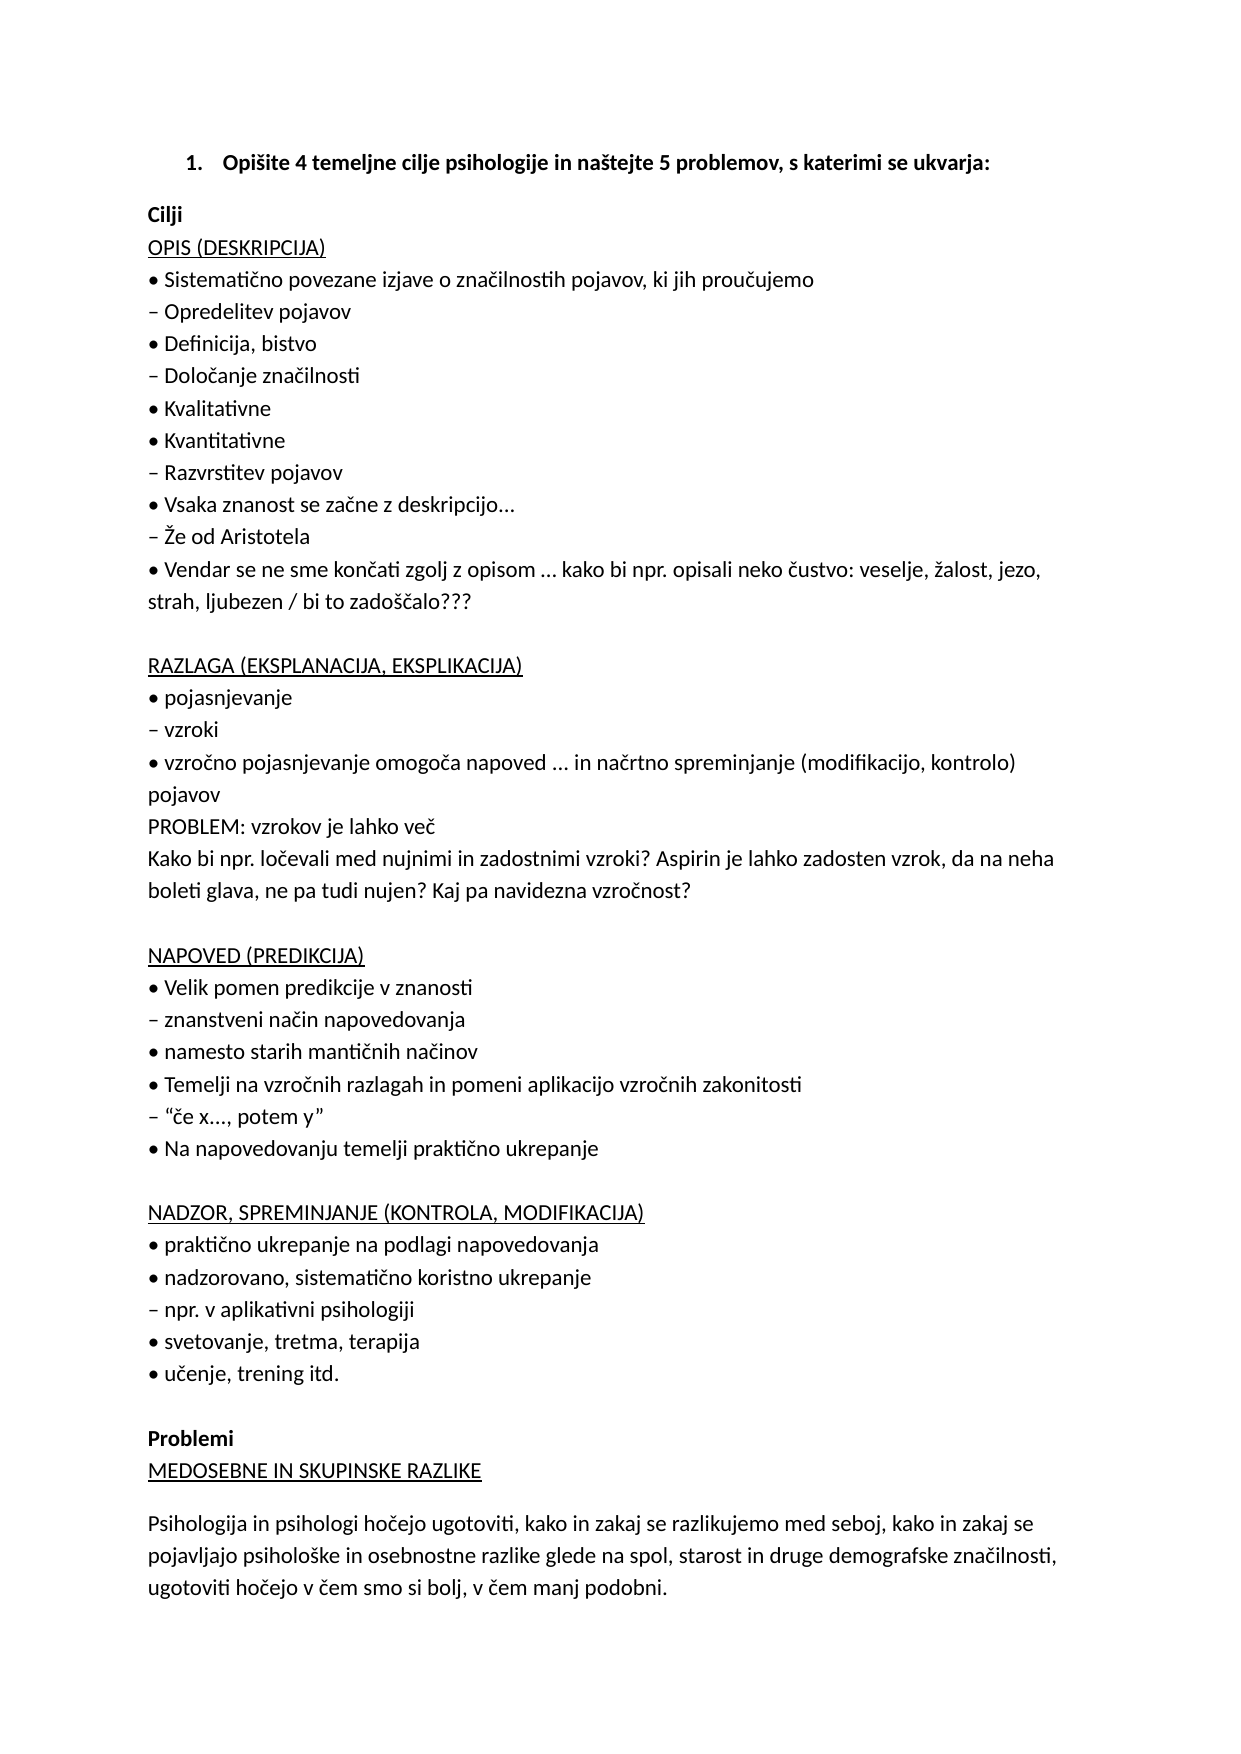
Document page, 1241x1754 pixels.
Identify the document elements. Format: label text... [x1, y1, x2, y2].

text • namesto starih mantičnih načinov [148, 1037, 1093, 1066]
text – npr. v aplikativni psihologiji [148, 1295, 1093, 1323]
text Psihologija in psihologi hočejo ugotoviti, kako in zakaj se razlikujemo med seboj, kako in zakaj se pojavljajo psihološke in osebnostne razlike glede na spol, starost in druge demografske značilnosti, ugotoviti hočejo v čem smo si bolj, v čem manj podobni. [148, 1509, 1093, 1601]
text • svetovanje, tretma, terapija [148, 1327, 1093, 1355]
text • Velik pomen predikcije v znanosti [148, 973, 1093, 1001]
text • Definicija, bistvo [148, 329, 1093, 357]
text PROBLEM: vzrokov je lahko več [148, 812, 1093, 840]
text MEDOSEBNE IN SKUPINSKE RAZLIKE [148, 1456, 1093, 1484]
text RAZLAGA (EKSPLANACIJA, EKSPLIKACIJA) [148, 651, 1093, 679]
text • nadzorovano, sistematično koristno ukrepanje [148, 1263, 1093, 1291]
text NADZOR, SPREMINJANJE (KONTROLA, MODIFIKACIJA) [148, 1198, 1093, 1226]
text Cilji [148, 201, 1093, 229]
text OPIS (DESKRIPCIJA) [148, 233, 1093, 261]
text – Že od Aristotela [148, 522, 1093, 551]
text • Kvantitativne [148, 426, 1093, 454]
text • učenje, trening itd. [148, 1359, 1093, 1387]
list Opišite 4 temeljne cilje psihologije in naštejte 5 problemov, s katerimi se ukvarja: [185, 148, 1093, 176]
text – Opredelitev pojavov [148, 297, 1093, 325]
text Problemi [148, 1424, 1093, 1452]
text • vzročno pojasnjevanje omogoča napoved ... in načrtno spreminjanje (modifikacijo, kontrolo) pojavov [148, 748, 1093, 808]
text • Vsaka znanost se začne z deskripcijo... [148, 490, 1093, 518]
text NAPOVED (PREDIKCIJA) [148, 941, 1093, 969]
text Kako bi npr. ločevali med nujnimi in zadostnimi vzroki? Aspirin je lahko zadosten vzrok, da na neha boleti glava, ne pa tudi nujen? Kaj pa navidezna vzročnost? [148, 844, 1093, 904]
text – vzroki [148, 716, 1093, 744]
text – Določanje značilnosti [148, 362, 1093, 389]
text – “če x..., potem y” [148, 1102, 1093, 1130]
text • praktično ukrepanje na podlagi napovedovanja [148, 1231, 1093, 1259]
text • Temelji na vzročnih razlagah in pomeni aplikacijo vzročnih zakonitosti [148, 1070, 1093, 1098]
text • Vendar se ne sme končati zgolj z opisom … kako bi npr. opisali neko čustvo: veselje, žalost, jezo, strah, ljubezen / bi to zadoščalo??? [148, 555, 1093, 615]
text • pojasnjevanje [148, 683, 1093, 711]
text • Kvalitativne [148, 394, 1093, 422]
text – znanstveni način napovedovanja [148, 1005, 1093, 1033]
text • Sistematično povezane izjave o značilnostih pojavov, ki jih proučujemo [148, 265, 1093, 293]
text – Razvrstitev pojavov [148, 458, 1093, 486]
text • Na napovedovanju temelji praktično ukrepanje [148, 1134, 1093, 1162]
